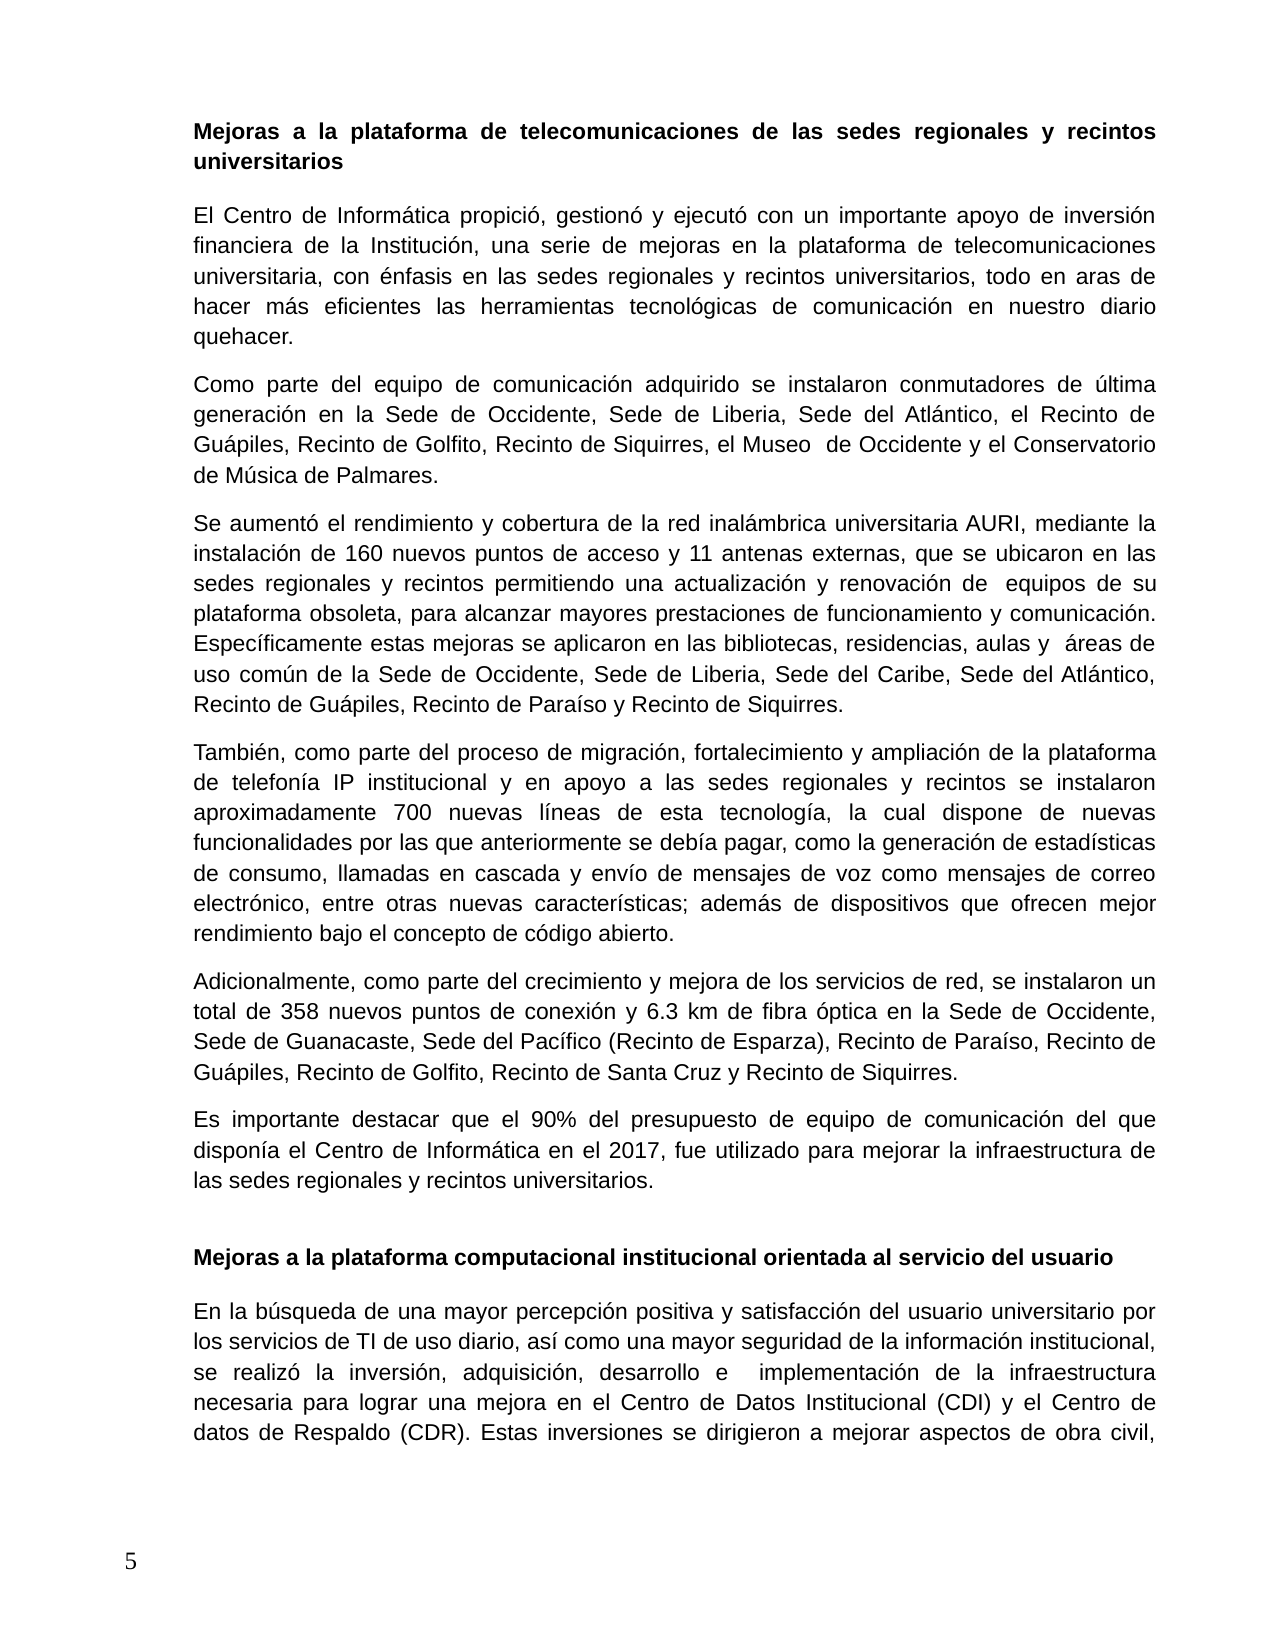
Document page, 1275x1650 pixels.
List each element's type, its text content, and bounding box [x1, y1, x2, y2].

text Mejoras a la plataforma de telecomunicaciones de las sedes regionales y recintos universitarios [193, 118, 1157, 175]
text Adicionalmente, como parte del crecimiento y mejora de los servicios de red, se instalaron un total de 358 nuevos puntos de conexión y 6.3 km de fibra óptica en la Sede de Occidente, Sede de Guanacaste, Sede del Pacífico (Recinto de Esparza), Recinto de Paraíso, Recinto de Guápiles, Recinto de Golfito, Recinto de Santa Cruz y Recinto de Siquirres. [193, 968, 1157, 1085]
text Mejoras a la plataforma computacional institucional orientada al servicio del usuario [193, 1244, 1157, 1271]
text El Centro de Informática propició, gestionó y ejecutó con un importante apoyo de inversión financiera de la Institución, una serie de mejoras en la plataforma de telecomunicaciones universitaria, con énfasis en las sedes regionales y recintos universitarios, todo en aras de hacer más eficientes las herramientas tecnológicas de comunicación en nuestro diario quehacer. [193, 202, 1157, 349]
text Es importante destacar que el 90% del presupuesto de equipo de comunicación del que disponía el Centro de Informática en el 2017, fue utilizado para mejorar la infraestructura de las sedes regionales y recintos universitarios. [193, 1106, 1157, 1193]
text En la búsqueda de una mayor percepción positiva y satisfacción del usuario universitario por los servicios de TI de uso diario, así como una mayor seguridad de la información institucional, se realizó la inversión, adquisición, desarrollo e implementación de la infraestructura necesaria para lograr una mejora en el Centro de Datos Institucional (CDI) y el Centro de datos de Respaldo (CDR). Estas inversiones se dirigieron a mejorar aspectos de obra civil, [193, 1298, 1157, 1445]
text También, como parte del proceso de migración, fortalecimiento y ampliación de la plataforma de telefonía IP institucional y en apoyo a las sedes regionales y recintos se instalaron aproximadamente 700 nuevas líneas de esta tecnología, la cual dispone de nuevas funcionalidades por las que anteriormente se debía pagar, como la generación de estadísticas de consumo, llamadas en cascada y envío de mensajes de voz como mensajes de correo electrónico, entre otras nuevas características; además de dispositivos que ofrecen mejor rendimiento bajo el concepto de código abierto. [193, 739, 1157, 946]
text Como parte del equipo de comunicación adquirido se instalaron conmutadores de última generación en la Sede de Occidente, Sede de Liberia, Sede del Atlántico, el Recinto de Guápiles, Recinto de Golfito, Recinto de Siquirres, el Museo de Occidente y el Conservatorio de Música de Palmares. [193, 371, 1157, 488]
text Se aumentó el rendimiento y cobertura de la red inalámbrica universitaria AURI, mediante la instalación de 160 nuevos puntos de acceso y 11 antenas externas, que se ubicaron en las sedes regionales y recintos permitiendo una actualización y renovación de equipos de su plataforma obsoleta, para alcanzar mayores prestaciones de funcionamiento y comunicación. Específicamente estas mejoras se aplicaron en las bibliotecas, residencias, aulas y áreas de uso común de la Sede de Occidente, Sede de Liberia, Sede del Caribe, Sede del Atlántico, Recinto de Guápiles, Recinto de Paraíso y Recinto de Siquirres. [193, 509, 1157, 717]
